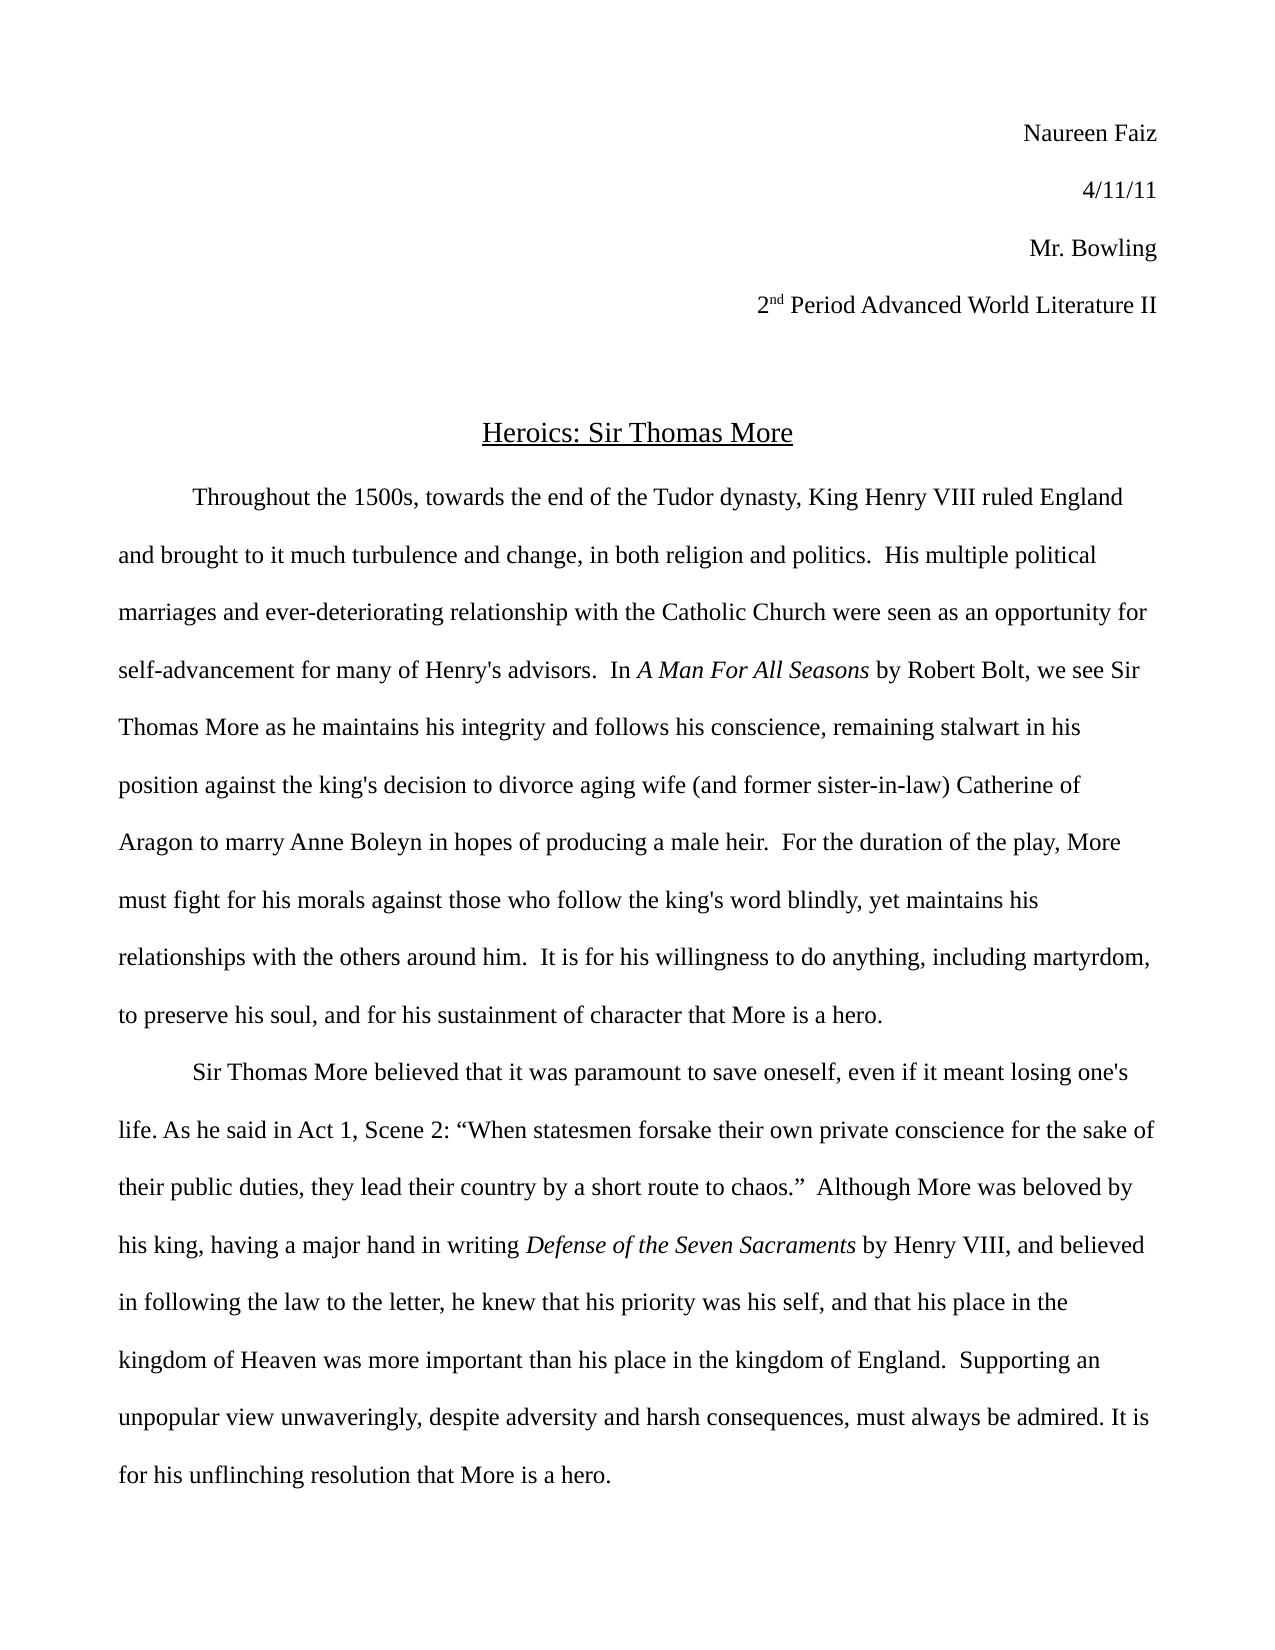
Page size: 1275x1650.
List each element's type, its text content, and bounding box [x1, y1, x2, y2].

text Naureen Faiz [118, 118, 1157, 147]
text 4/11/11 [118, 176, 1157, 204]
text Throughout the 1500s, towards the end of the Tudor dynasty, King Henry VIII ruled England and brought to it much turbulence and change, in both religion and politics. His multiple political marriages and ever-deteriorating relationship with the Catholic Church were seen as an opportunity for self-advancement for many of Henry's advisors. In A Man For All Seasons by Robert Bolt, we see Sir Thomas More as he maintains his integrity and follows his conscience, remaining stalwart in his position against the king's decision to divorce aging wife (and former sister-in-law) Catherine of Aragon to marry Anne Boleyn in hopes of producing a male heir. For the duration of the play, More must fight for his morals against those who follow the king's word blindly, yet maintains his relationships with the others around him. It is for his willingness to do anything, including martyrdom, to preserve his soul, and for his sustainment of character that More is a hero. [118, 482, 1157, 1028]
text 2nd Period Advanced World Literature II [118, 291, 1157, 319]
text Sir Thomas More believed that it was paramount to save oneself, even if it meant losing one's life. As he said in Act 1, Scene 2: “When statesmen forsake their own private conscience for the sake of their public duties, they lead their country by a short route to chaos.” Although More was beloved by his king, having a major hand in writing Defense of the Seven Sacraments by Henry VIII, and believed in following the law to the letter, he knew that his priority was his self, and that his place in the kingdom of Heaven was more important than his place in the kingdom of England. Supporting an unpopular view unwaveringly, despite adversity and harsh consequences, must always be admired. It is for his unflinching resolution that More is a hero. [118, 1057, 1157, 1488]
text Heroics: Sir Thomas More [118, 415, 1157, 449]
text Mr. Bowling [118, 233, 1157, 262]
